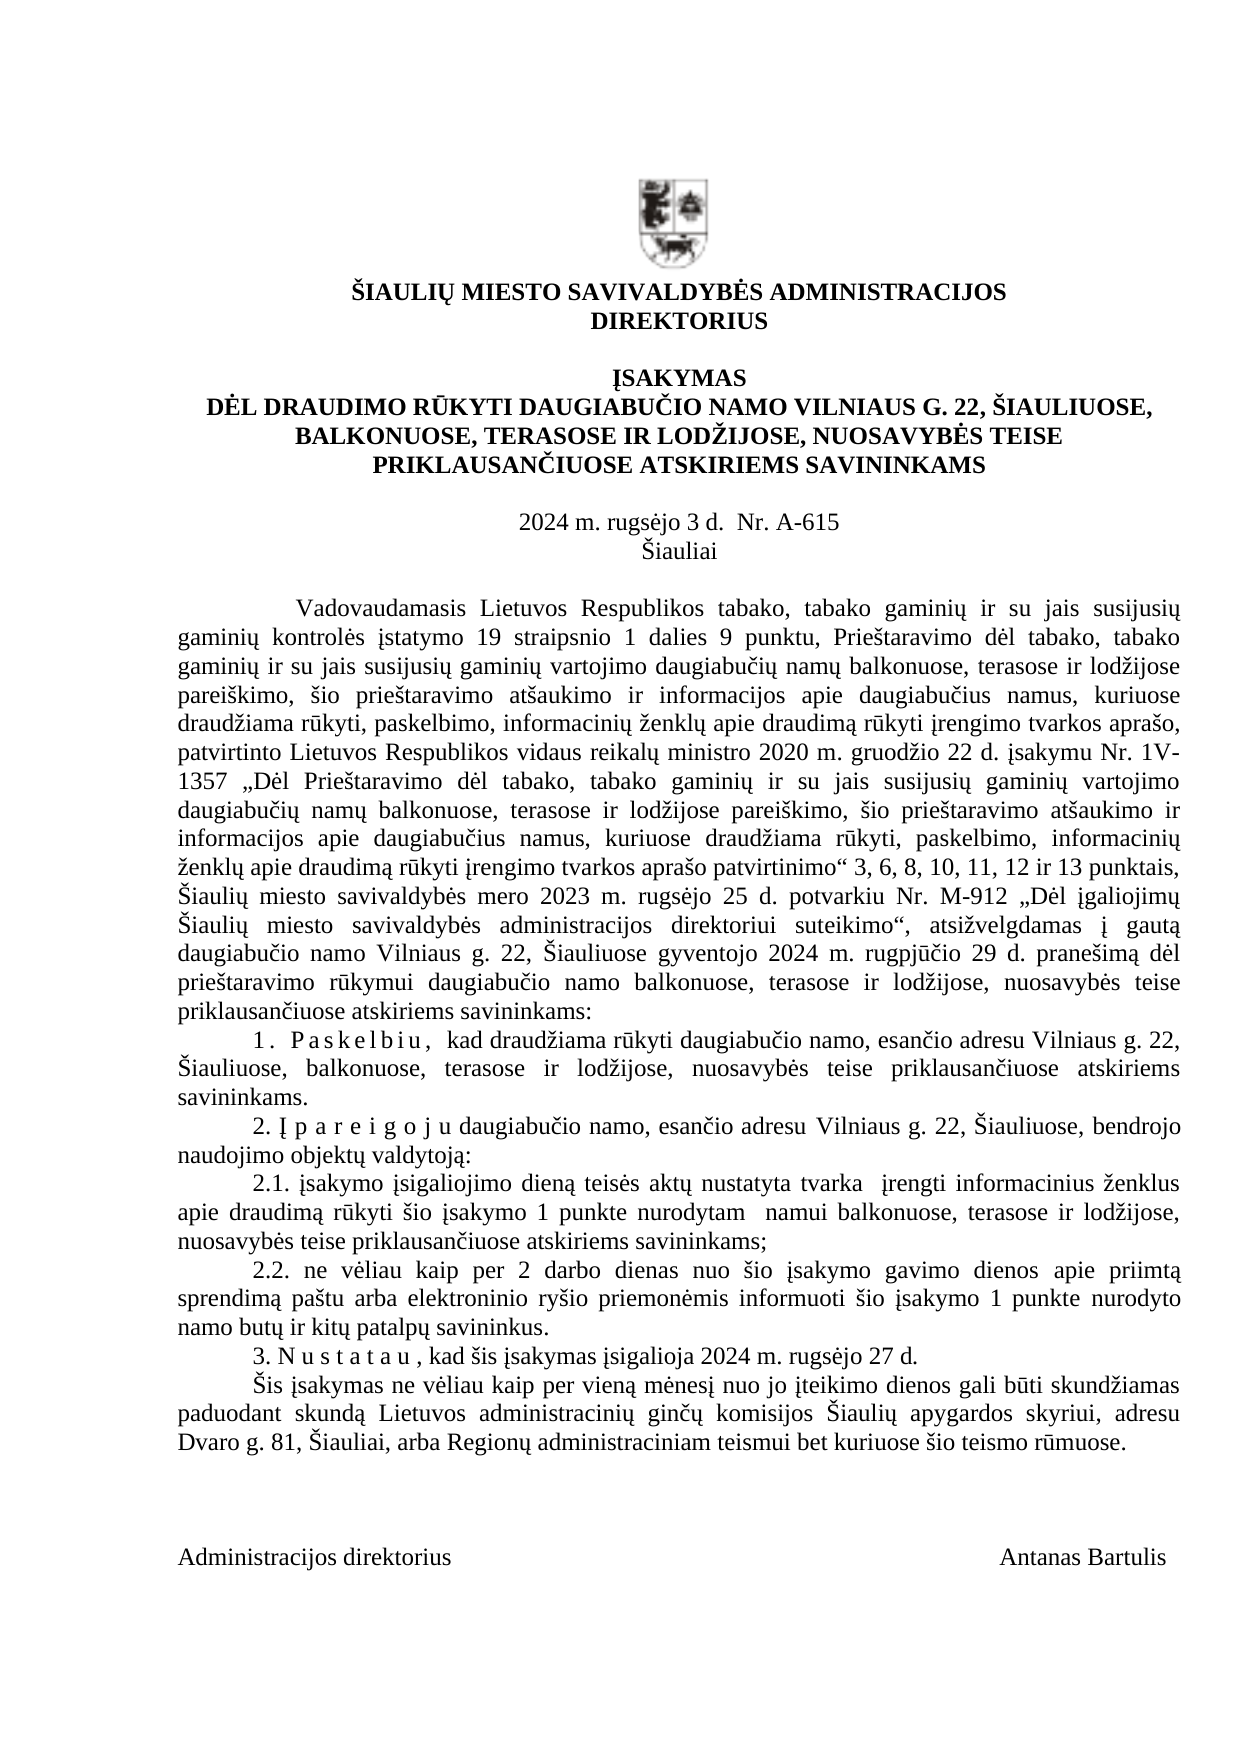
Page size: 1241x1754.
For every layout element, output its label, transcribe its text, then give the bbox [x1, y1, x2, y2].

text 2.2. ne vėliau kaip per 2 darbo dienas nuo šio įsakymo gavimo dienos apie priimtą sprendimą paštu arba elektroninio ryšio priemonėmis informuoti šio įsakymo 1 punkte nurodyto namo butų ir kitų patalpų savininkus. [177, 1255, 1181, 1341]
text Vadovaudamasis Lietuvos Respublikos tabako, tabako gaminių ir su jais susijusių gaminių kontrolės įstatymo 19 straipsnio 1 dalies 9 punktu, Prieštaravimo dėl tabako, tabako gaminių ir su jais susijusių gaminių vartojimo daugiabučių namų balkonuose, terasose ir lodžijose pareiškimo, šio prieštaravimo atšaukimo ir informacijos apie daugiabučius namus, kuriuose draudžiama rūkyti, paskelbimo, informacinių ženklų apie draudimą rūkyti įrengimo tvarkos aprašo, patvirtinto Lietuvos Respublikos vidaus reikalų ministro 2020 m. gruodžio 22 d. įsakymu Nr. 1V-1357 „Dėl Prieštaravimo dėl tabako, tabako gaminių ir su jais susijusių gaminių vartojimo daugiabučių namų balkonuose, terasose ir lodžijose pareiškimo, šio prieštaravimo atšaukimo ir informacijos apie daugiabučius namus, kuriuose draudžiama rūkyti, paskelbimo, informacinių ženklų apie draudimą rūkyti įrengimo tvarkos aprašo patvirtinimo“ 3, 6, 8, 10, 11, 12 ir 13 punktais, Šiaulių miesto savivaldybės mero 2023 m. rugsėjo 25 d. potvarkiu Nr. M-912 „Dėl įgaliojimų Šiaulių miesto savivaldybės administracijos direktoriui suteikimo“, atsižvelgdamas į gautą daugiabučio namo Vilniaus g. 22, Šiauliuose gyventojo 2024 m. rugpjūčio 29 d. pranešimą dėl prieštaravimo rūkymui daugiabučio namo balkonuose, terasose ir lodžijose, nuosavybės teise priklausančiuose atskiriems savininkams: [177, 593, 1181, 1025]
text 2.1. įsakymo įsigaliojimo dieną teisės aktų nustatyta tvarka įrengti informacinius ženklus apie draudimą rūkyti šio įsakymo 1 punkte nurodytam namui balkonuose, terasose ir lodžijose, nuosavybės teise priklausančiuose atskiriems savininkams; [177, 1168, 1181, 1255]
text ŠIAULIŲ MIESTO SAVIVALDYBĖS ADMINISTRACIJOS [177, 277, 1181, 306]
text 1. Paskelbiu, kad draudžiama rūkyti daugiabučio namo, esančio adresu Vilniaus g. 22, Šiauliuose, balkonuose, terasose ir lodžijose, nuosavybės teise priklausančiuose atskiriems savininkams. [177, 1025, 1181, 1111]
text 2. Į p a r e i g o j u daugiabučio namo, esančio adresu Vilniaus g. 22, Šiauliuose, bendrojo naudojimo objektų valdytoją: [177, 1111, 1181, 1168]
text 3. Nustatau, kad šis įsakymas įsigalioja 2024 m. rugsėjo 27 d. [177, 1341, 1181, 1370]
text 2024 m. rugsėjo 3 d. Nr. A-615 [177, 507, 1181, 536]
text DĖL DRAUDIMO RŪKYTI DAUGIABUČIO NAMO VILNIAUS G. 22, ŠIAULIUOSE, BALKONUOSE, TERASOSE IR LODŽIJOSE, NUOSAVYBĖS TEISE PRIKLAUSANČIUOSE ATSKIRIEMS SAVININKAMS [177, 392, 1181, 478]
text Šiauliai [177, 536, 1181, 565]
text DIREKTORIUS [177, 306, 1181, 335]
text Administracijos direktorius Antanas Bartulis [177, 1542, 1181, 1571]
text ĮSAKYMAS [177, 363, 1181, 392]
text Šis įsakymas ne vėliau kaip per vieną mėnesį nuo jo įteikimo dienos gali būti skundžiamas paduodant skundą Lietuvos administracinių ginčų komisijos Šiaulių apygardos skyriui, adresu Dvaro g. 81, Šiauliai, arba Regionų administraciniam teismui bet kuriuose šio teismo rūmuose. [177, 1370, 1181, 1456]
